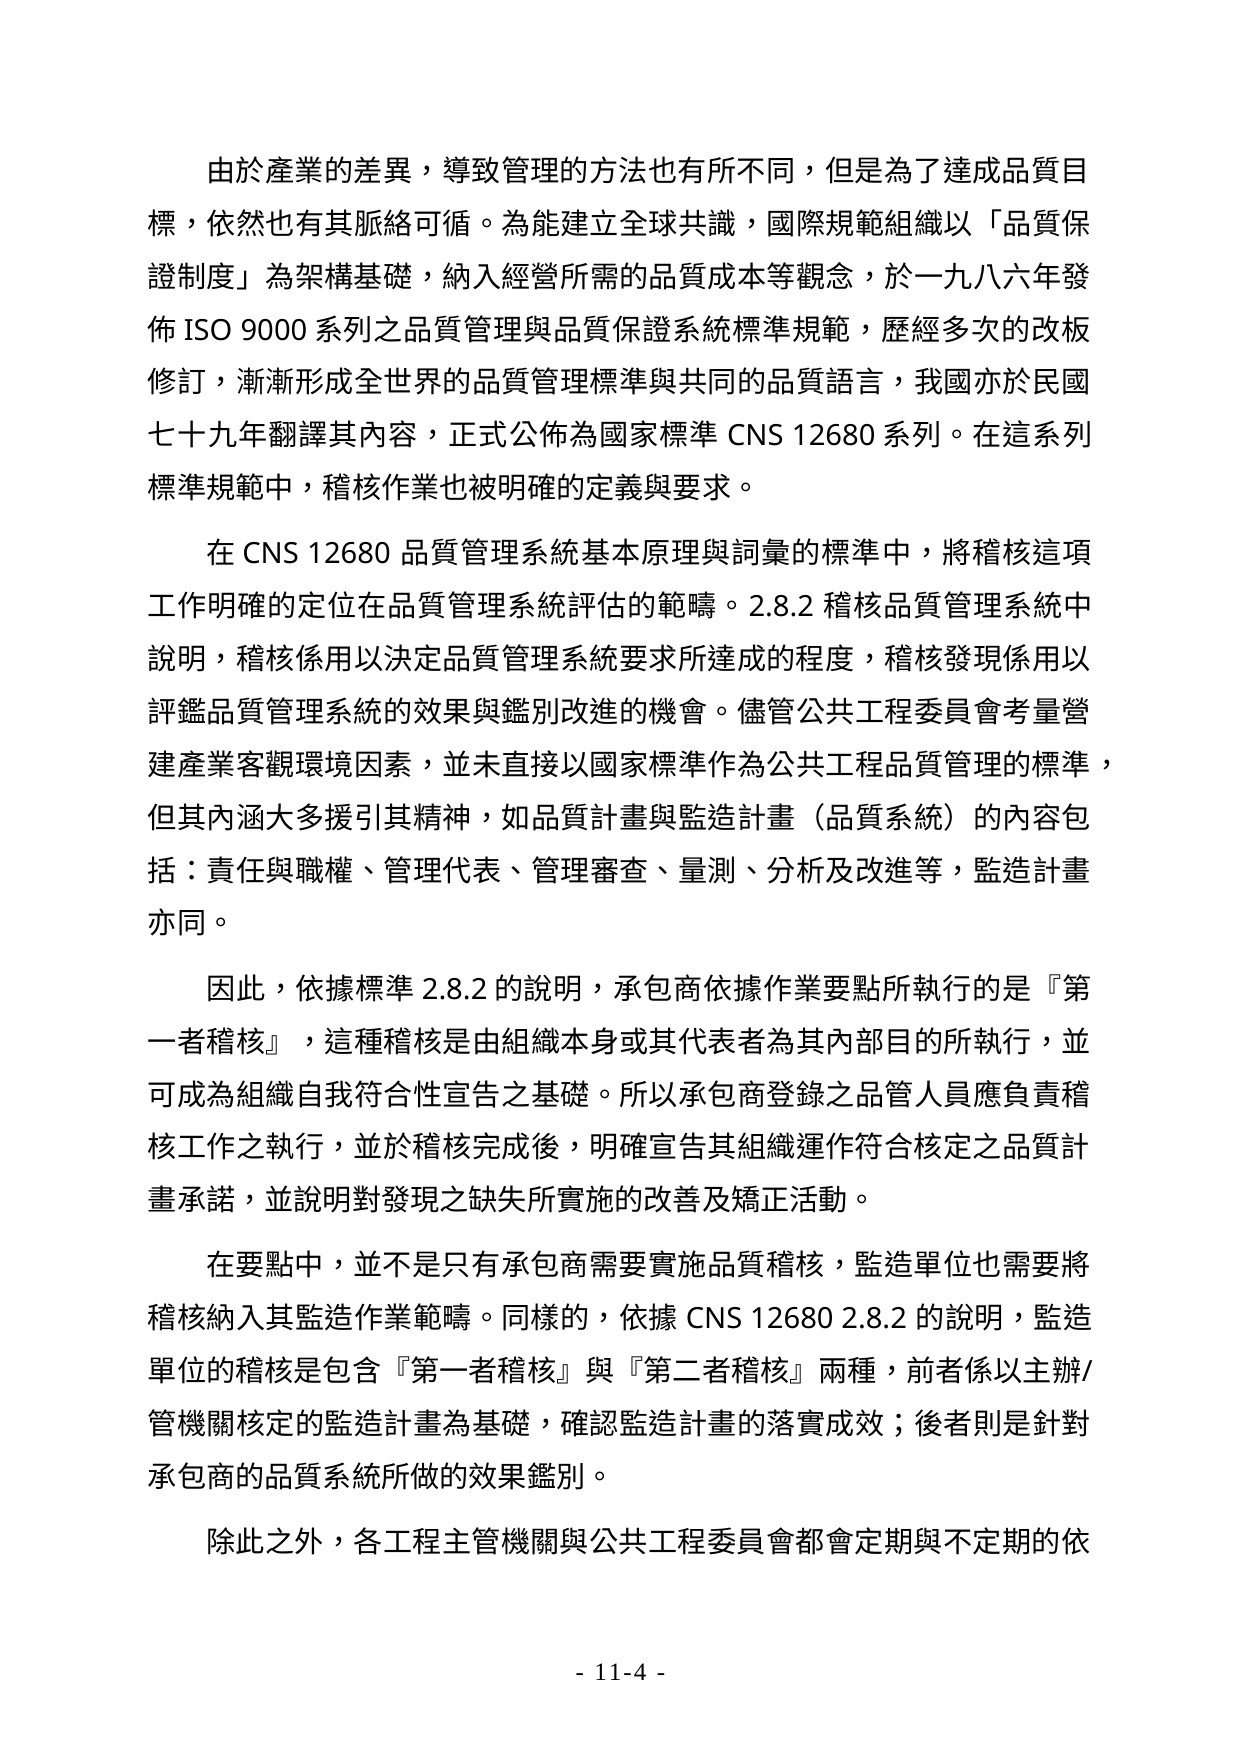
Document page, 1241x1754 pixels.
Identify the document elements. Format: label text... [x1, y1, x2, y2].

text 在CNS 12680 品質管理系統基本原理與詞彙的標準中，將稽核這項工作明確的定位在品質管理系統評估的範疇。2.8.2 稽核品質管理系統中說明，稽核係用以決定品質管理系統要求所達成的程度，稽核發現係用以評鑑品質管理系統的效果與鑑別改進的機會。儘管公共工程委員會考量營建產業客觀環境因素，並未直接以國家標準作為公共工程品質管理的標準，但其內涵大多援引其精神，如品質計畫與監造計畫（品質系統）的內容包括：責任與職權、管理代表、管理審查、量測、分析及改進等，監造計畫亦同。 [148, 530, 1092, 942]
text 在要點中，並不是只有承包商需要實施品質稽核，監造單位也需要將稽核納入其監造作業範疇。同樣的，依據CNS 12680 2.8.2 的說明，監造單位的稽核是包含『第一者稽核』與『第二者稽核』兩種，前者係以主辦/管機關核定的監造計畫為基礎，確認監造計畫的落實成效；後者則是針對承包商的品質系統所做的效果鑑別。 [148, 1242, 1092, 1496]
text 由於產業的差異，導致管理的方法也有所不同，但是為了達成品質目標，依然也有其脈絡可循。為能建立全球共識，國際規範組織以「品質保證制度」為架構基礎，納入經營所需的品質成本等觀念，於一九八六年發佈ISO 9000系列之品質管理與品質保證系統標準規範，歷經多次的改板修訂，漸漸形成全世界的品質管理標準與共同的品質語言，我國亦於民國七十九年翻譯其內容，正式公佈為國家標準CNS 12680系列。在這系列標準規範中，稽核作業也被明確的定義與要求。 [148, 148, 1092, 507]
text 因此，依據標準2.8.2的說明，承包商依據作業要點所執行的是『第一者稽核』，這種稽核是由組織本身或其代表者為其內部目的所執行，並可成為組織自我符合性宣告之基礎。所以承包商登錄之品管人員應負責稽核工作之執行，並於稽核完成後，明確宣告其組織運作符合核定之品質計畫承諾，並說明對發現之缺失所實施的改善及矯正活動。 [148, 965, 1092, 1219]
text 除此之外，各工程主管機關與公共工程委員會都會定期與不定期的依 [148, 1519, 1092, 1561]
